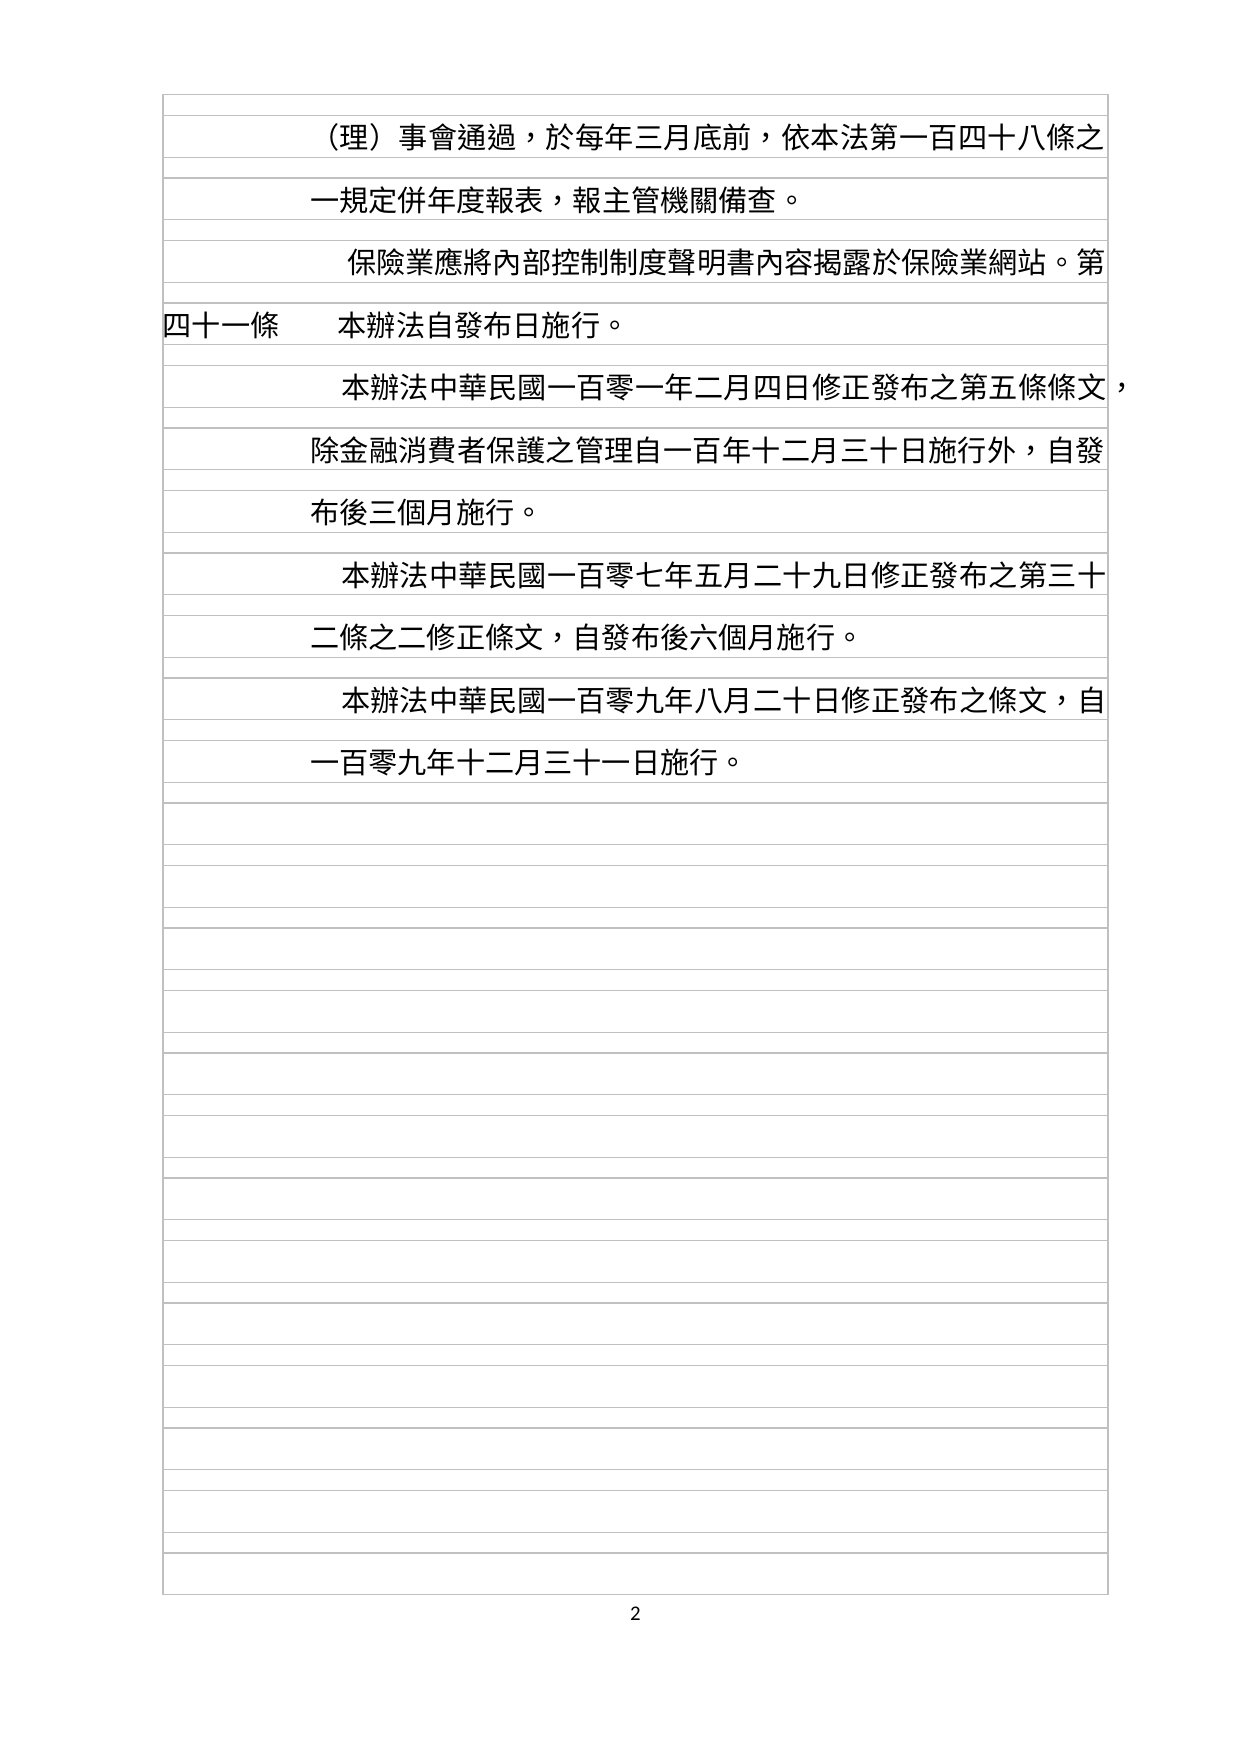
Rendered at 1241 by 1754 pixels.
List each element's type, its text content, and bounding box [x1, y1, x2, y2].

text 本辦法中華民國一百零一年二月四日修正發布之第五條條文，除金融消費者保護之管理自一百年十二月三十日施行外，自發布後三個月施行。 [310, 408, 1107, 427]
text （理）事會通過，於每年三月底前，依本法第一百四十八條之 [164, 116, 1107, 157]
text [310, 720, 1107, 740]
text 本辦法中華民國一百零一年二月四日修正發布之第五條條文，除金融消費者保護之管理自一百年十二月三十日施行外，自發布後三個月施行。 [310, 366, 1107, 407]
text 一規定併年度報表，報主管機關備查。 [164, 179, 1107, 219]
text [164, 220, 1107, 240]
text 四十一條 本辦法自發布日施行。 [164, 304, 1107, 344]
text 本辦法中華民國一百零一年二月四日修正發布之第五條條文，除金融消費者保護之管理自一百年十二月三十日施行外，自發布後三個月施行。 [310, 345, 1107, 365]
text [164, 283, 1107, 302]
text 本辦法中華民國一百零七年五月二十九日修正發布之第三十 [310, 554, 1107, 594]
text [164, 158, 1107, 177]
text [164, 95, 1107, 115]
text 本辦法中華民國一百零一年二月四日修正發布之第五條條文，除金融消費者保護之管理自一百年十二月三十日施行外，自發布後三個月施行。 [310, 491, 1107, 532]
text 本辦法中華民國一百零九年八月二十日修正發布之條文，自 [310, 679, 1107, 719]
text [310, 595, 1107, 615]
text [310, 533, 1107, 552]
text 二條之二修正條文，自發布後六個月施行。 [310, 616, 1107, 657]
text 保險業應將內部控制制度聲明書內容揭露於保險業網站。第 [164, 241, 1107, 282]
text 本辦法中華民國一百零一年二月四日修正發布之第五條條文，除金融消費者保護之管理自一百年十二月三十日施行外，自發布後三個月施行。 [310, 470, 1107, 490]
text [310, 658, 1107, 677]
text 一百零九年十二月三十一日施行。 [310, 741, 1107, 782]
text 本辦法中華民國一百零一年二月四日修正發布之第五條條文，除金融消費者保護之管理自一百年十二月三十日施行外，自發布後三個月施行。 [310, 429, 1107, 469]
